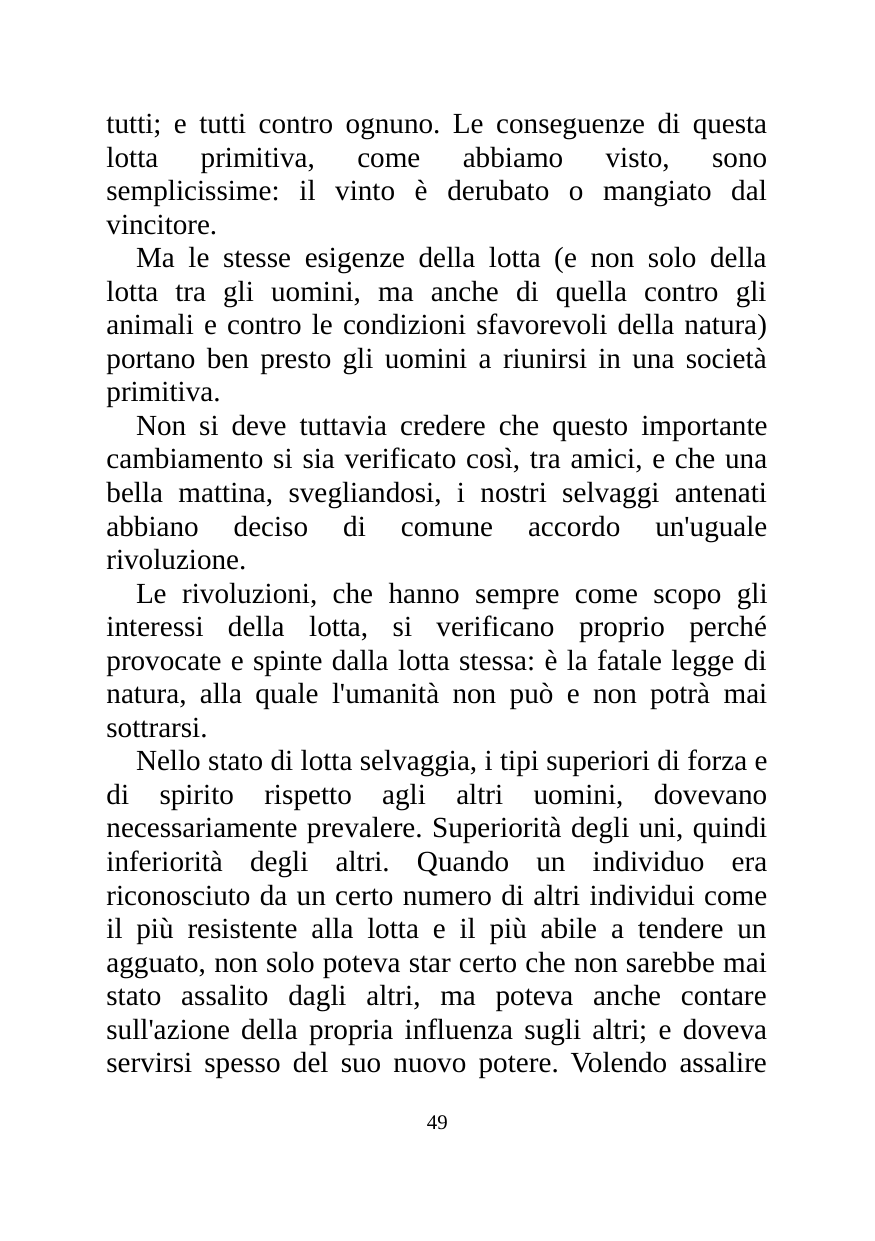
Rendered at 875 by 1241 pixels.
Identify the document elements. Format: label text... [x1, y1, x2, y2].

text Ma le stesse esigenze della lotta (e non solo della lotta tra gli uomini, ma anche di quella contro gli animali e contro le condizioni sfavorevoli della natura) portano ben presto gli uomini a riunirsi in una società primitiva. [106, 240, 768, 408]
text Nello stato di lotta selvaggia, i tipi superiori di forza e di spirito rispetto agli altri uomini, dovevano necessariamente prevalere. Superiorità degli uni, quindi inferiorità degli altri. Quando un individuo era riconosciuto da un certo numero di altri individui come il più resistente alla lotta e il più abile a tendere un agguato, non solo poteva star certo che non sarebbe mai stato assalito dagli altri, ma poteva anche contare sull'azione della propria influenza sugli altri; e doveva servirsi spesso del suo nuovo potere. Volendo assalire [106, 743, 768, 1079]
text Le rivoluzioni, che hanno sempre come scopo gli interessi della lotta, si verificano proprio perché provocate e spinte dalla lotta stessa: è la fatale legge di natura, alla quale l'umanità non può e non potrà mai sottrarsi. [106, 576, 768, 743]
text tutti; e tutti contro ognuno. Le conseguenze di questa lotta primitiva, come abbiamo visto, sono semplicissime: il vinto è derubato o mangiato dal vincitore. [106, 106, 768, 240]
text Non si deve tuttavia credere che questo importante cambiamento si sia verificato così, tra amici, e che una bella mattina, svegliandosi, i nostri selvaggi antenati abbiano deciso di comune accordo un'uguale rivoluzione. [106, 408, 768, 576]
